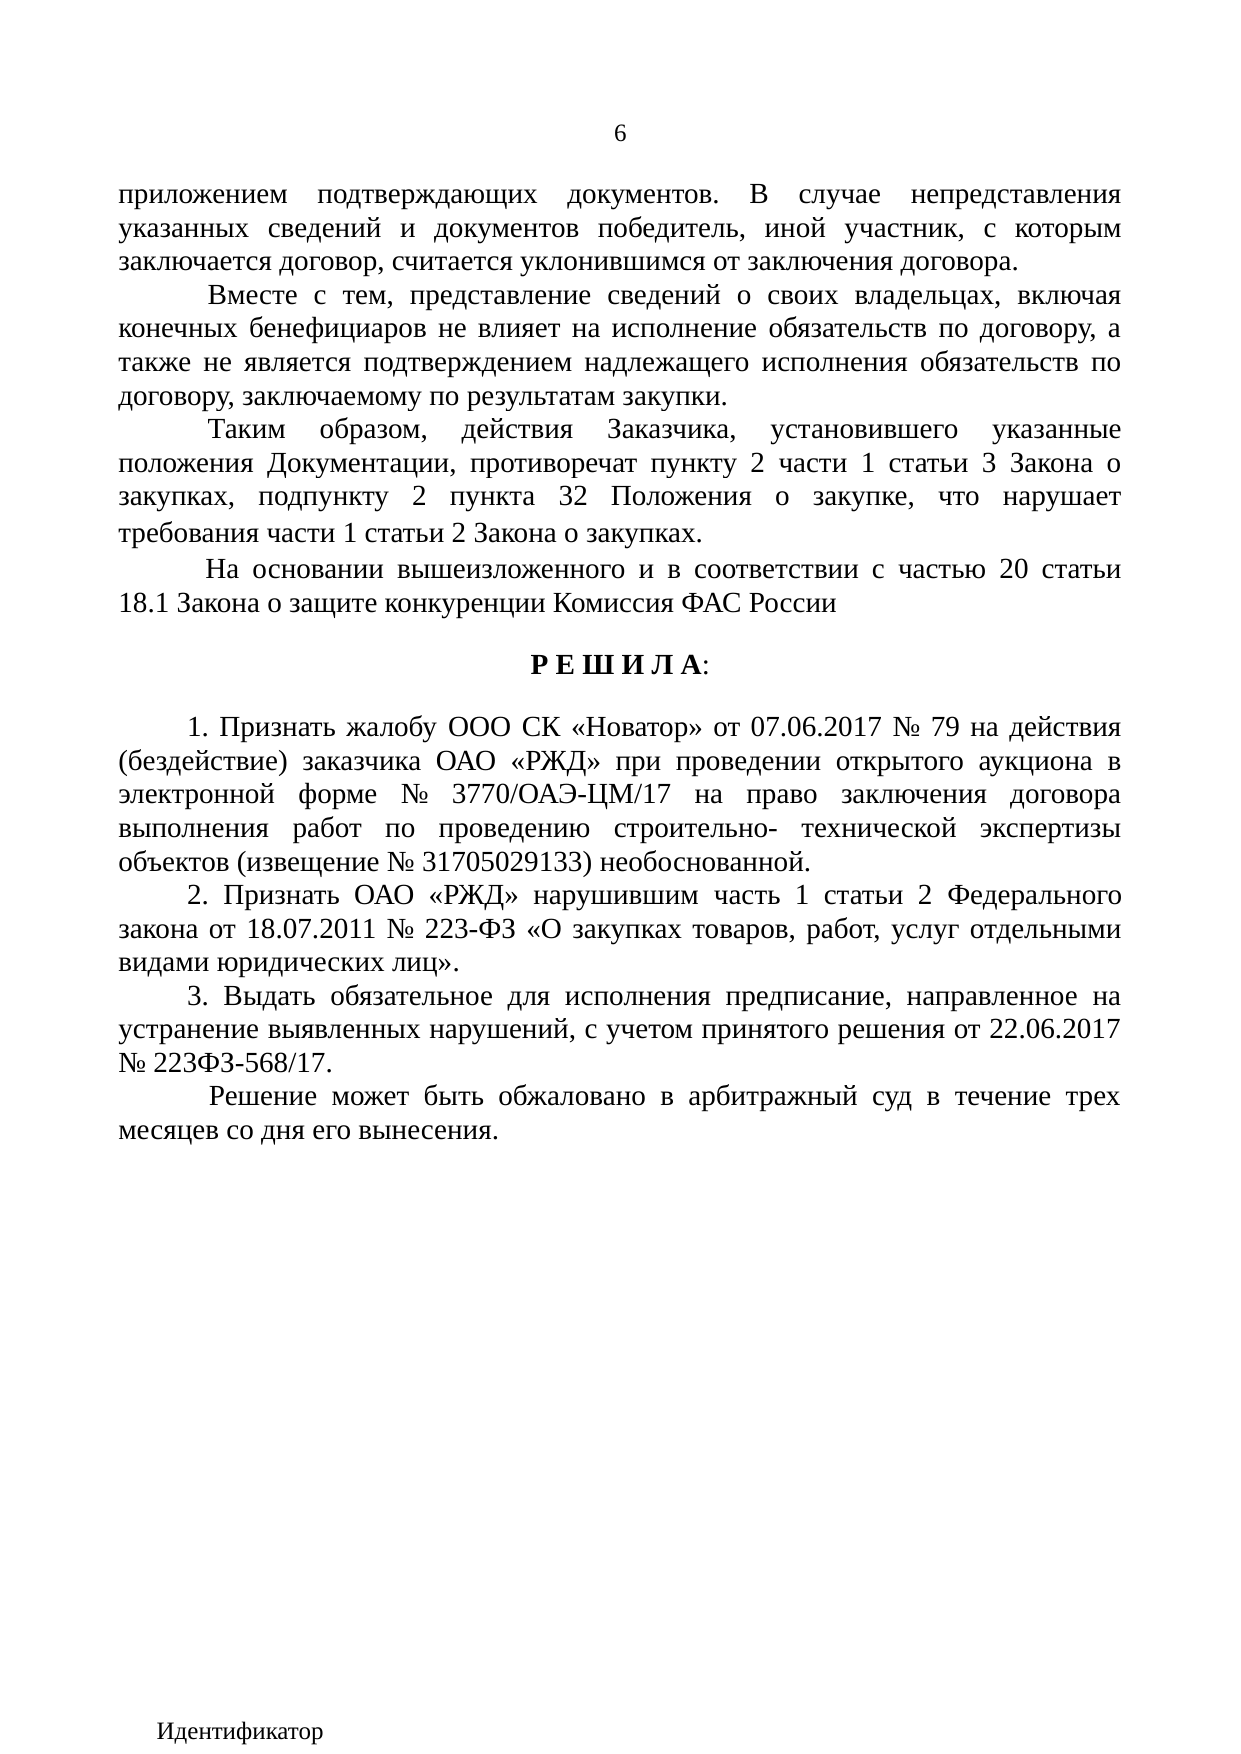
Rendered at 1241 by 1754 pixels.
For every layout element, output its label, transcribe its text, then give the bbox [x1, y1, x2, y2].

text На основании вышеизложенного и в соответствии с частью 20 статьи 18.1 Закона о защите конкуренции Комиссия ФАС России [118, 551, 1122, 618]
text 1. Признать жалобу ООО СК «Новатор» от 07.06.2017 № 79 на действия (бездействие) заказчика ОАО «РЖД» при проведении открытого аукциона в электронной форме № 3770/ОАЭ-ЦМ/17 на право заключения договора выполнения работ по проведению строительно- технической экспертизы объектов (извещение № 31705029133) необоснованной. [118, 709, 1122, 877]
text 2. Признать ОАО «РЖД» нарушившим часть 1 статьи 2 Федерального закона от 18.07.2011 № 223-ФЗ «О закупках товаров, работ, услуг отдельными видами юридических лиц». [118, 877, 1122, 978]
text Вместе с тем, представление сведений о своих владельцах, включая конечных бенефициаров не влияет на исполнение обязательств по договору, а также не является подтверждением надлежащего исполнения обязательств по договору, заключаемому по результатам закупки. [118, 277, 1122, 411]
text Таким образом, действия Заказчика, установившего указанные положения Документации, противоречат пункту 2 части 1 статьи 3 Закона о закупках, подпункту 2 пункта 32 Положения о закупке, что нарушает требования части 1 статьи 2 Закона о закупках. [118, 411, 1122, 551]
text 3. Выдать обязательное для исполнения предписание, направленное на устранение выявленных нарушений, с учетом принятого решения от 22.06.2017 № 223ФЗ-568/17. [118, 978, 1122, 1078]
text Р Е Ш И Л А: [118, 647, 1122, 681]
text Решение может быть обжаловано в арбитражный суд в течение трех месяцев со дня его вынесения. [118, 1078, 1122, 1146]
text приложением подтверждающих документов. В случае непредставления указанных сведений и документов победитель, иной участник, с которым заключается договор, считается уклонившимся от заключения договора. [118, 176, 1122, 277]
